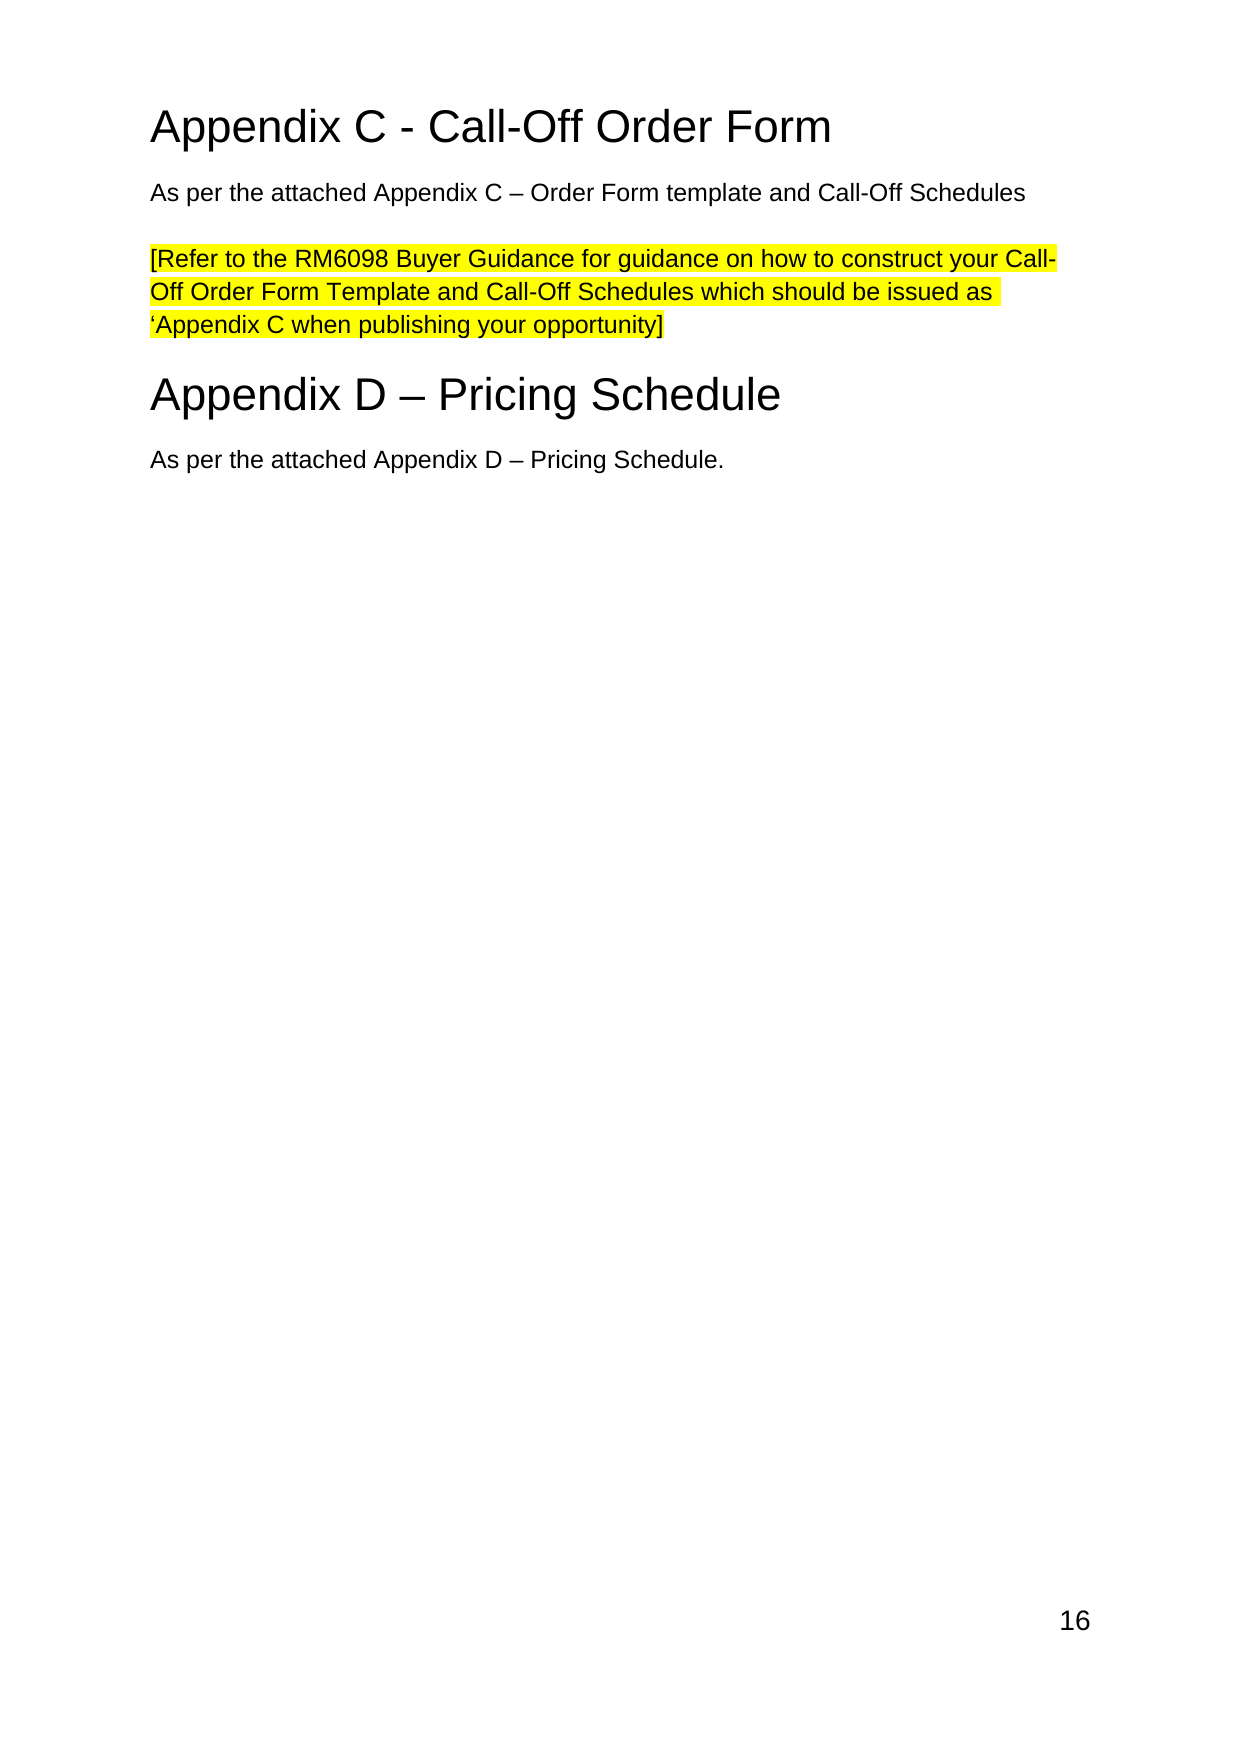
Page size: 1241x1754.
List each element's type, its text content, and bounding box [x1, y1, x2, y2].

text As per the attached Appendix D – Pricing Schedule. [150, 446, 1090, 474]
subtitle Appendix D – Pricing Schedule [150, 368, 1090, 421]
text As per the attached Appendix C – Order Form template and Call-Off Schedules [150, 178, 1090, 206]
text [Refer to the RM6098 Buyer Guidance for guidance on how to construct your Call-Off Order Form Template and Call-Off Schedules which should be issued as ‘Appendix C when publishing your opportunity] [150, 244, 1090, 338]
subtitle Appendix C - Call-Off Order Form [150, 100, 1090, 153]
